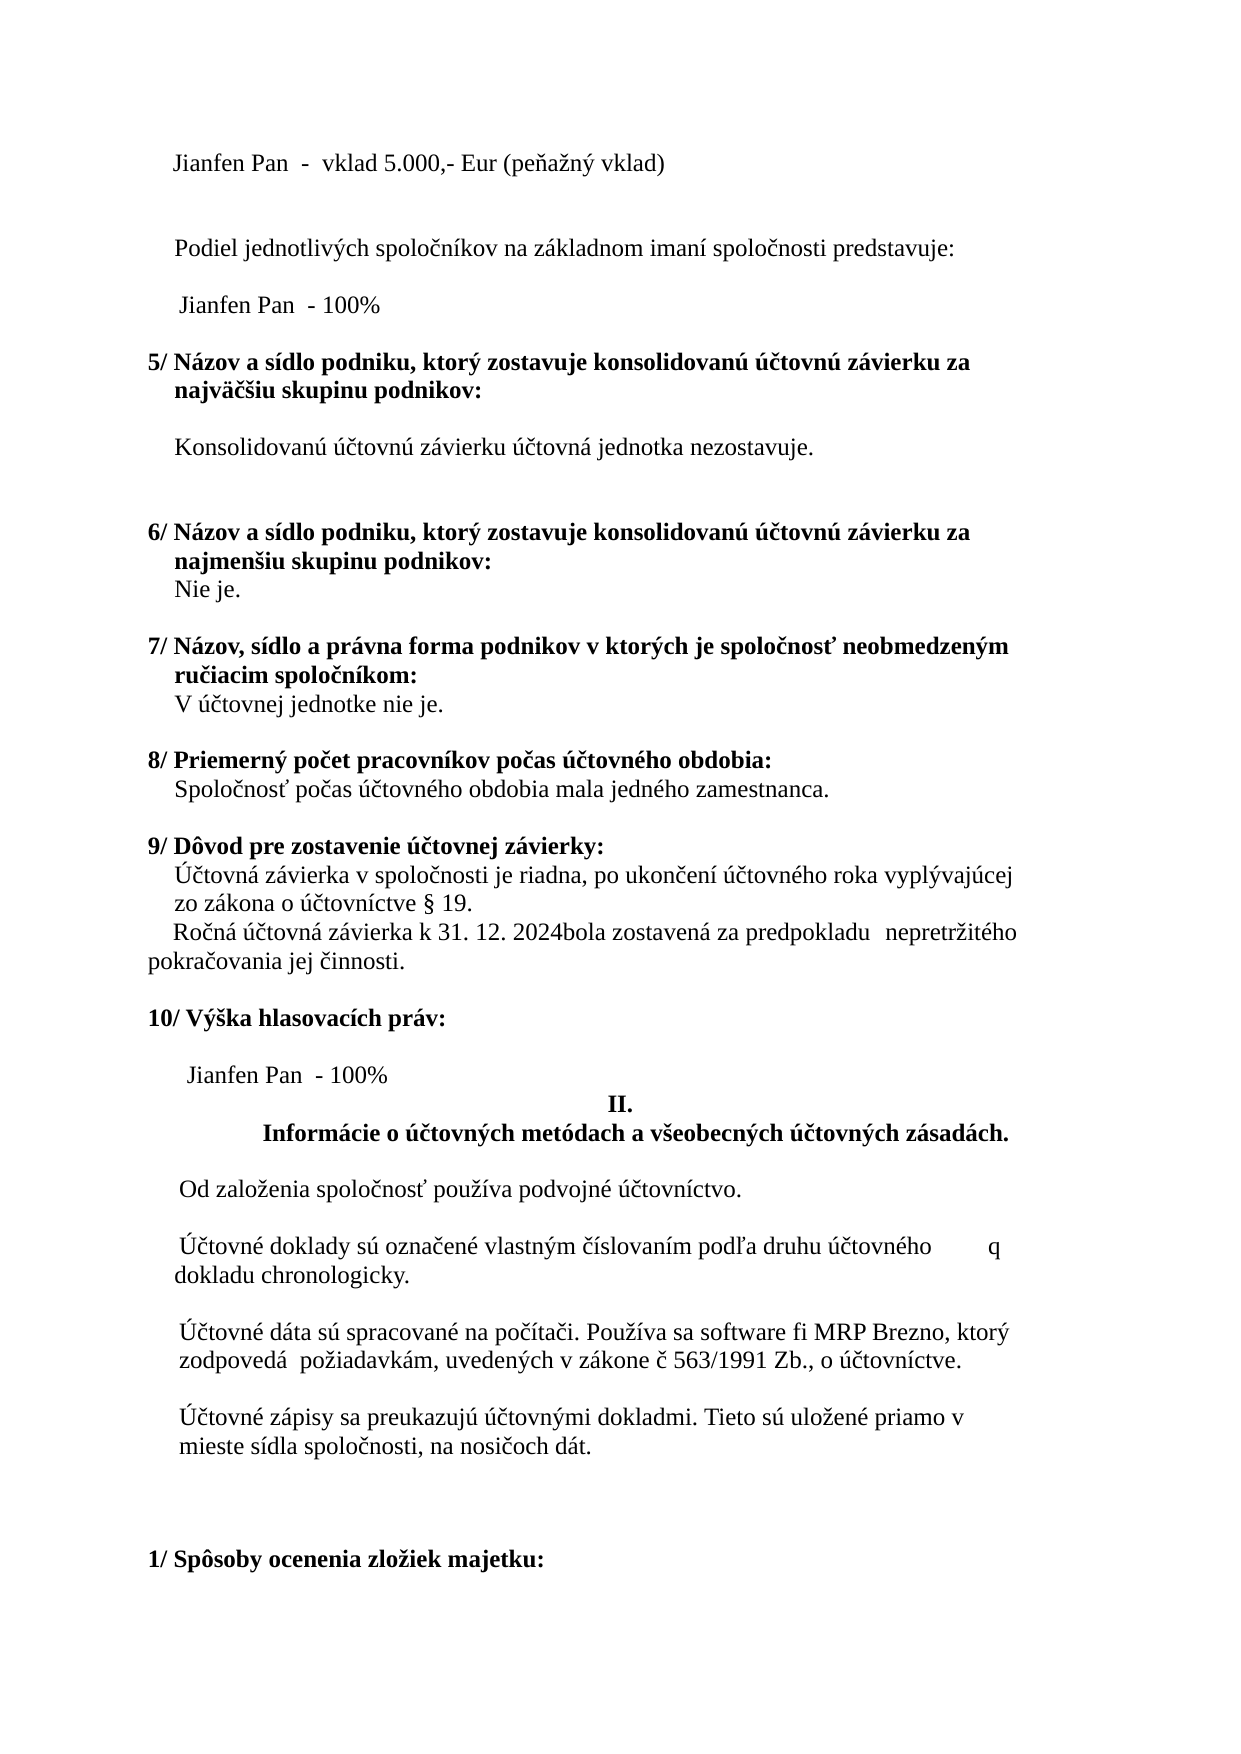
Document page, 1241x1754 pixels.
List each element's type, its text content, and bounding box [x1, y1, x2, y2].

text Účtovné doklady sú označené vlastným číslovaním podľa druhu účtovného q dokladu chronologicky. [148, 1231, 1093, 1289]
text Účtovné zápisy sa preukazujú účtovnými dokladmi. Tieto sú uložené priamo v mieste sídla spoločnosti, na nosičoch dát. [148, 1402, 1093, 1460]
text 6/ Názov a sídlo podniku, ktorý zostavuje konsolidovanú účtovnú závierku za najmenšiu skupinu podnikov: [148, 517, 1093, 574]
text Informácie o účtovných metódach a všeobecných účtovných zásadách. [148, 1118, 1093, 1147]
text Konsolidovanú účtovnú závierku účtovná jednotka nezostavuje. [148, 432, 1093, 461]
text 9/ Dôvod pre zostavenie účtovnej závierky: [148, 831, 1093, 860]
text 1/ Spôsoby ocenenia zložiek majetku: [148, 1544, 1093, 1573]
text 10/ Výška hlasovacích práv: [148, 1003, 1093, 1032]
text Účtovné dáta sú spracované na počítači. Používa sa software fi MRP Brezno, ktorý zodpovedá požiadavkám, uvedených v zákone č 563/1991 Zb., o účtovníctve. [148, 1317, 1093, 1374]
text Podiel jednotlivých spoločníkov na základnom imaní spoločnosti predstavuje: [148, 233, 1093, 262]
text Nie je. [148, 574, 1093, 603]
text II. [148, 1089, 1093, 1118]
text 8/ Priemerný počet pracovníkov počas účtovného obdobia: [148, 746, 1093, 774]
text 7/ Názov, sídlo a právna forma podnikov v ktorých je spoločnosť neobmedzeným ručiacim spoločníkom: [148, 631, 1093, 689]
text V účtovnej jednotke nie je. [148, 689, 1093, 717]
text Spoločnosť počas účtovného obdobia mala jedného zamestnanca. [148, 774, 1093, 803]
text Účtovná závierka v spoločnosti je riadna, po ukončení účtovného roka vyplývajúcej zo zákona o účtovníctve § 19. [148, 860, 1093, 917]
text Od založenia spoločnosť používa podvojné účtovníctvo. [148, 1174, 1093, 1203]
text 5/ Názov a sídlo podniku, ktorý zostavuje konsolidovanú účtovnú závierku za najväčšiu skupinu podnikov: [148, 347, 1093, 404]
text Jianfen Pan - 100% [148, 290, 1093, 319]
text Ročná účtovná závierka k 31. 12. 2024bola zostavená za predpokladu nepretržitého pokračovania jej činnosti. [148, 917, 1093, 975]
text Jianfen Pan - vklad 5.000,- Eur (peňažný vklad) [148, 148, 1093, 176]
text Jianfen Pan - 100% [148, 1060, 1093, 1089]
